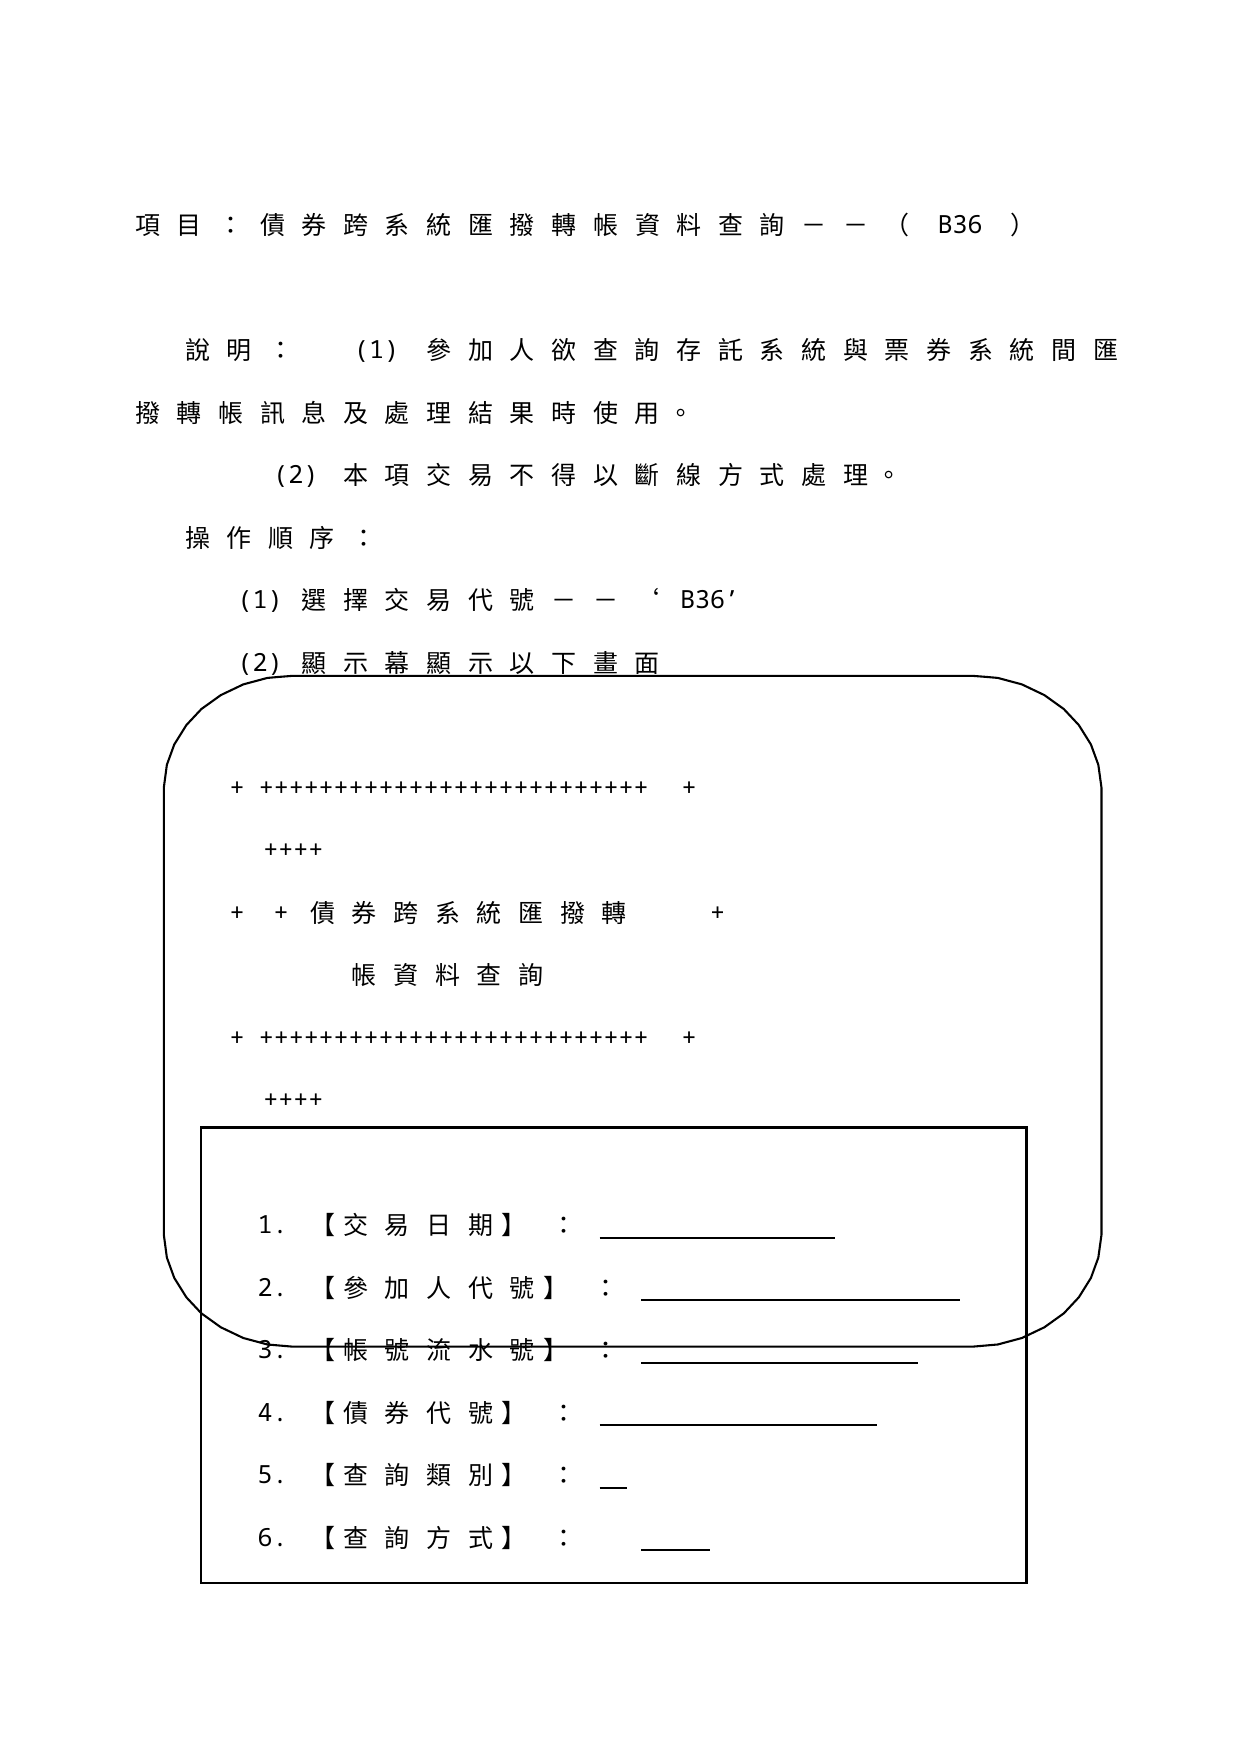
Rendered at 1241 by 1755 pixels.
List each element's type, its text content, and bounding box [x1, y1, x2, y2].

text 項目：債券跨系統匯撥轉帳資料查詢－－（B36） [126, 182, 1126, 245]
text 3.【帳號流水號】： [1028, 1307, 1067, 1333]
text [1028, 1495, 1126, 1557]
text 6.【查詢方式】： [220, 1495, 1025, 1557]
table_header ++++++++++++++++++++++++++++++ [235, 745, 643, 870]
text 3.【帳號流水號】： [220, 1307, 1025, 1345]
table_cell +債券跨系統匯撥轉帳資料查詢 [235, 870, 643, 995]
text 4.【債券代號】： [220, 1370, 1025, 1432]
table_cell ++++++++++++++++++++++++++++++ [235, 995, 643, 1120]
text [1028, 1245, 1098, 1307]
table_header + [643, 745, 714, 870]
text 3.【帳號流水號】： [1028, 1307, 1126, 1370]
text 1.【交易日期】： [220, 1182, 1025, 1245]
text [1073, 1245, 1126, 1307]
text (2)本項交易不得以斷線方式處理。 [126, 432, 1126, 495]
table_cell + [643, 870, 714, 995]
text [1028, 1370, 1126, 1432]
text 說明：(1)參加人欲查詢存託系統與票券系統間匯撥轉帳訊息及處理結果時使用。 [126, 307, 1126, 432]
text 操作順序： [126, 495, 1126, 557]
text [1028, 1432, 1126, 1495]
table_header + [226, 745, 235, 870]
text (2)顯示幕顯示以下畫面 [126, 620, 1126, 682]
text [1028, 1182, 1100, 1245]
table_cell + [643, 995, 714, 1120]
text 5.【查詢類別】： [220, 1432, 1025, 1495]
text (1)選擇交易代號－－‘B36’ [126, 557, 1126, 620]
text 2.【參加人代號】： [220, 1245, 1025, 1307]
table_cell + [226, 995, 235, 1120]
table_cell + [226, 870, 235, 995]
text [1102, 1182, 1126, 1245]
text 3.【帳號流水號】： [220, 1329, 1025, 1370]
